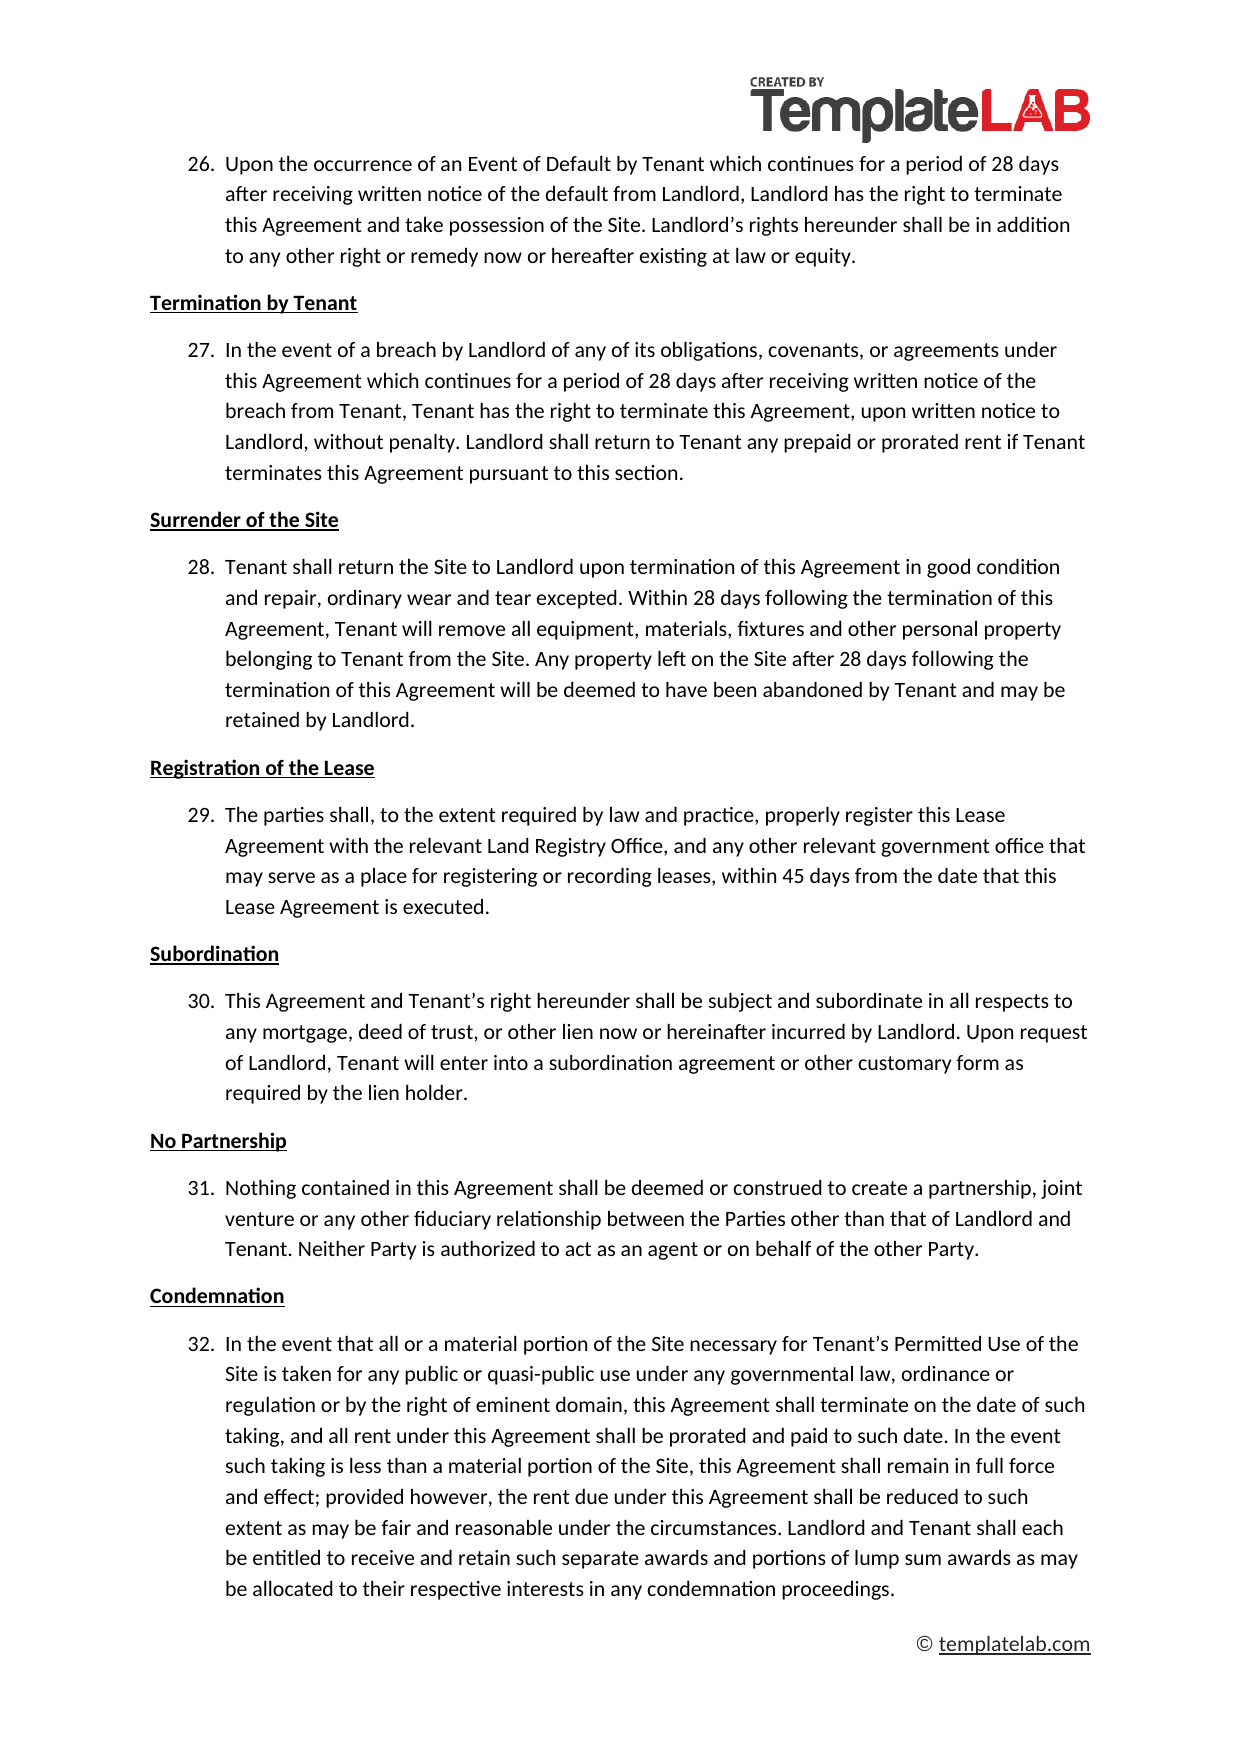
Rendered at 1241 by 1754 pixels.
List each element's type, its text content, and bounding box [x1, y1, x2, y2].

list In the event of a breach by Landlord of any of its obligations, covenants, or agreements under this Agreement which continues for a period of 28 days after receiving written notice of the breach from Tenant, Tenant has the right to terminate this Agreement, upon written notice to Landlord, without penalty. Landlord shall return to Tenant any prepaid or prorated rent if Tenant terminates this Agreement pursuant to this section. [187, 336, 1090, 486]
text Subordination [150, 940, 1090, 967]
text No Partnership [150, 1127, 1090, 1153]
list This Agreement and Tenant’s right hereunder shall be subject and subordinate in all respects to any mortgage, deed of trust, or other lien now or hereinafter incurred by Landlord. Upon request of Landlord, Tenant will enter into a subordination agreement or other customary form as required by the lien holder. [187, 988, 1090, 1106]
list The parties shall, to the extent required by law and practice, properly register this Lease Agreement with the relevant Land Registry Office, and any other relevant government office that may serve as a place for registering or recording leases, within 45 days from the date that this Lease Agreement is executed. [187, 801, 1090, 920]
text Condemnation [150, 1283, 1090, 1309]
text Registration of the Lease [150, 754, 1090, 781]
list Nothing contained in this Agreement shall be deemed or construed to create a partnership, joint venture or any other fiduciary relationship between the Parties other than that of Landlord and Tenant. Neither Party is authorized to act as an agent or on behalf of the other Party. [187, 1174, 1090, 1262]
text Termination by Tenant [150, 289, 1090, 316]
list Upon the occurrence of an Event of Default by Tenant which continues for a period of 28 days after receiving written notice of the default from Landlord, Landlord has the right to terminate this Agreement and take possession of the Site. Landlord’s rights hereunder shall be in addition to any other right or remedy now or hereafter existing at law or equity. [187, 150, 1090, 268]
list In the event that all or a material portion of the Site necessary for Tenant’s Permitted Use of the Site is taken for any public or quasi-public use under any governmental law, ordinance or regulation or by the right of eminent domain, this Agreement shall terminate on the date of such taking, and all rent under this Agreement shall be prorated and paid to such date. In the event such taking is less than a material portion of the Site, this Agreement shall remain in full force and effect; provided however, the rent due under this Agreement shall be reduced to such extent as may be fair and reasonable under the circumstances. Landlord and Tenant shall each be entitled to receive and retain such separate awards and portions of lump sum awards as may be allocated to their respective interests in any condemnation proceedings. [187, 1330, 1090, 1602]
list Tenant shall return the Site to Landlord upon termination of this Agreement in good condition and repair, ordinary wear and tear excepted. Within 28 days following the termination of this Agreement, Tenant will remove all equipment, materials, fixtures and other personal property belonging to Tenant from the Site. Any property left on the Site after 28 days following the termination of this Agreement will be deemed to have been abandoned by Tenant and may be retained by Landlord. [187, 553, 1090, 733]
text Surrender of the Site [150, 506, 1090, 533]
